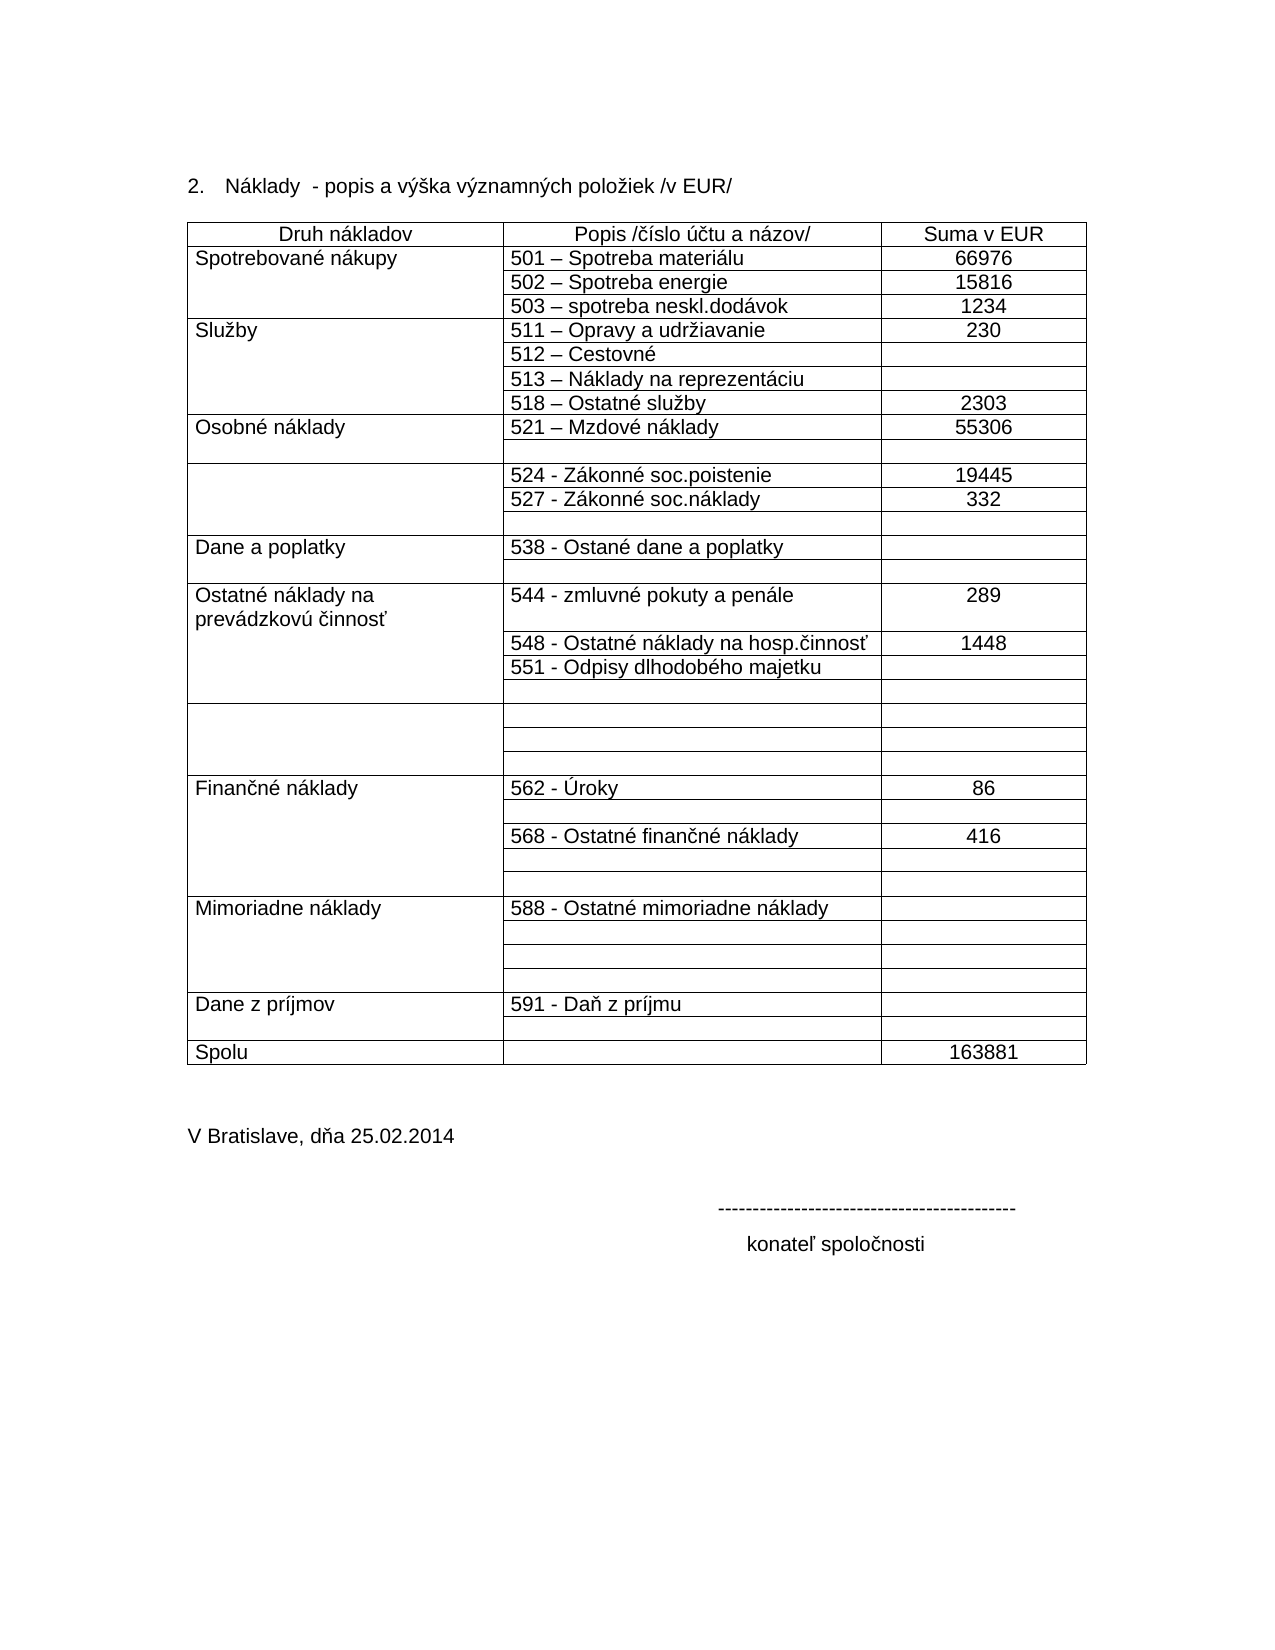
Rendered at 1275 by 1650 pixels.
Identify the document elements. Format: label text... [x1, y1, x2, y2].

table_cell 513 – Náklady na reprezentáciu [504, 367, 881, 390]
table_cell 19445 [882, 464, 1086, 487]
table_cell [188, 799, 503, 823]
table_cell [504, 849, 881, 871]
table_cell [504, 872, 881, 896]
table_cell [188, 439, 503, 462]
table_cell 289 [882, 584, 1086, 631]
table_cell [882, 680, 1086, 703]
table_header Suma v EUR [882, 223, 1086, 246]
table_cell [882, 969, 1086, 992]
table_cell [188, 848, 503, 871]
table_cell [882, 367, 1086, 390]
table_cell [504, 1017, 881, 1040]
table_cell [188, 342, 503, 366]
table_cell [882, 945, 1086, 968]
table_cell Dane z príjmov [188, 993, 503, 1016]
table_cell [188, 631, 503, 655]
table_cell 163881 [882, 1041, 1086, 1064]
table_cell Mimoriadne náklady [188, 897, 503, 919]
table_cell [882, 993, 1086, 1016]
table_cell [882, 800, 1086, 823]
table_cell [188, 366, 503, 390]
table_cell 562 - Úroky [504, 776, 881, 799]
table_cell [188, 1016, 503, 1040]
table_cell [188, 487, 503, 511]
table_cell [188, 655, 503, 679]
table_cell Spotrebované nákupy [188, 247, 503, 270]
table_cell [504, 704, 881, 727]
table_cell 86 [882, 776, 1086, 799]
table_cell [504, 512, 881, 535]
table_cell [188, 511, 503, 535]
table_cell [882, 1017, 1086, 1040]
table_cell 55306 [882, 415, 1086, 438]
table_cell 502 – Spotreba energie [504, 271, 881, 294]
table_cell 503 – spotreba neskl.dodávok [504, 295, 881, 318]
table_cell [504, 969, 881, 992]
table_cell 501 – Spotreba materiálu [504, 247, 881, 270]
table_cell 230 [882, 319, 1086, 342]
table_cell 588 - Ostatné mimoriadne náklady [504, 897, 881, 919]
table_cell 416 [882, 824, 1086, 847]
table_cell 511 – Opravy a udržiavanie [504, 319, 881, 342]
table_cell 521 – Mzdové náklady [504, 415, 881, 438]
table_cell [504, 921, 881, 944]
table_cell [188, 704, 503, 727]
table_cell Spolu [188, 1041, 503, 1064]
table_cell [504, 800, 881, 823]
table_cell 524 - Zákonné soc.poistenie [504, 464, 881, 487]
table_cell [504, 752, 881, 775]
table_cell [188, 464, 503, 487]
table_cell [882, 872, 1086, 896]
table_cell [882, 656, 1086, 679]
table_cell [188, 944, 503, 968]
table_cell 512 – Cestovné [504, 343, 881, 366]
table_cell [882, 704, 1086, 727]
table_cell [882, 921, 1086, 944]
table_cell 538 - Ostané dane a poplatky [504, 536, 881, 559]
table_cell [882, 343, 1086, 366]
table_cell 332 [882, 488, 1086, 511]
text konateľ spoločnosti [187, 1232, 1087, 1256]
table_cell [188, 390, 503, 414]
text V Bratislave, dňa 25.02.2014 [187, 1124, 1087, 1148]
table_cell [882, 560, 1086, 583]
table_cell 548 - Ostatné náklady na hosp.činnosť [504, 632, 881, 655]
table_cell [882, 849, 1086, 871]
table_cell [882, 536, 1086, 559]
text ------------------------------------------- [187, 1196, 1087, 1220]
table_cell 551 - Odpisy dlhodobého majetku [504, 656, 881, 679]
table_cell 15816 [882, 271, 1086, 294]
table_cell 66976 [882, 247, 1086, 270]
table_cell 1234 [882, 295, 1086, 318]
table_cell 544 - zmluvné pokuty a penále [504, 584, 881, 631]
table_header Druh nákladov [188, 223, 503, 246]
table_cell Finančné náklady [188, 776, 503, 799]
table_cell [188, 679, 503, 703]
table_header Popis /číslo účtu a názov/ [504, 223, 881, 246]
table_cell [188, 294, 503, 318]
table_cell Dane a poplatky [188, 536, 503, 559]
table_cell [188, 823, 503, 847]
table_cell [882, 512, 1086, 535]
table_cell [504, 440, 881, 462]
table_cell [504, 728, 881, 751]
table_cell 527 - Zákonné soc.náklady [504, 488, 881, 511]
table_cell [188, 871, 503, 896]
table_cell Služby [188, 319, 503, 342]
table_cell [188, 751, 503, 775]
table_cell [882, 752, 1086, 775]
table_cell 2303 [882, 391, 1086, 414]
table_cell [504, 680, 881, 703]
table_cell 568 - Ostatné finančné náklady [504, 824, 881, 847]
table_cell [504, 945, 881, 968]
table_cell 591 - Daň z príjmu [504, 993, 881, 1016]
table_cell [504, 560, 881, 583]
table_cell 1448 [882, 632, 1086, 655]
table_cell [882, 728, 1086, 751]
table_cell 518 – Ostatné služby [504, 391, 881, 414]
table_cell Ostatné náklady na prevádzkovú činnosť [188, 584, 503, 631]
table_cell [188, 559, 503, 583]
table_cell [504, 1041, 881, 1064]
table_cell [188, 920, 503, 944]
table_cell [188, 968, 503, 992]
table_cell [188, 727, 503, 751]
table_cell [882, 897, 1086, 919]
text 2. Náklady - popis a výška významných položiek /v EUR/ [187, 174, 1087, 198]
table_cell [882, 440, 1086, 462]
table_cell [188, 270, 503, 294]
table_cell Osobné náklady [188, 415, 503, 438]
